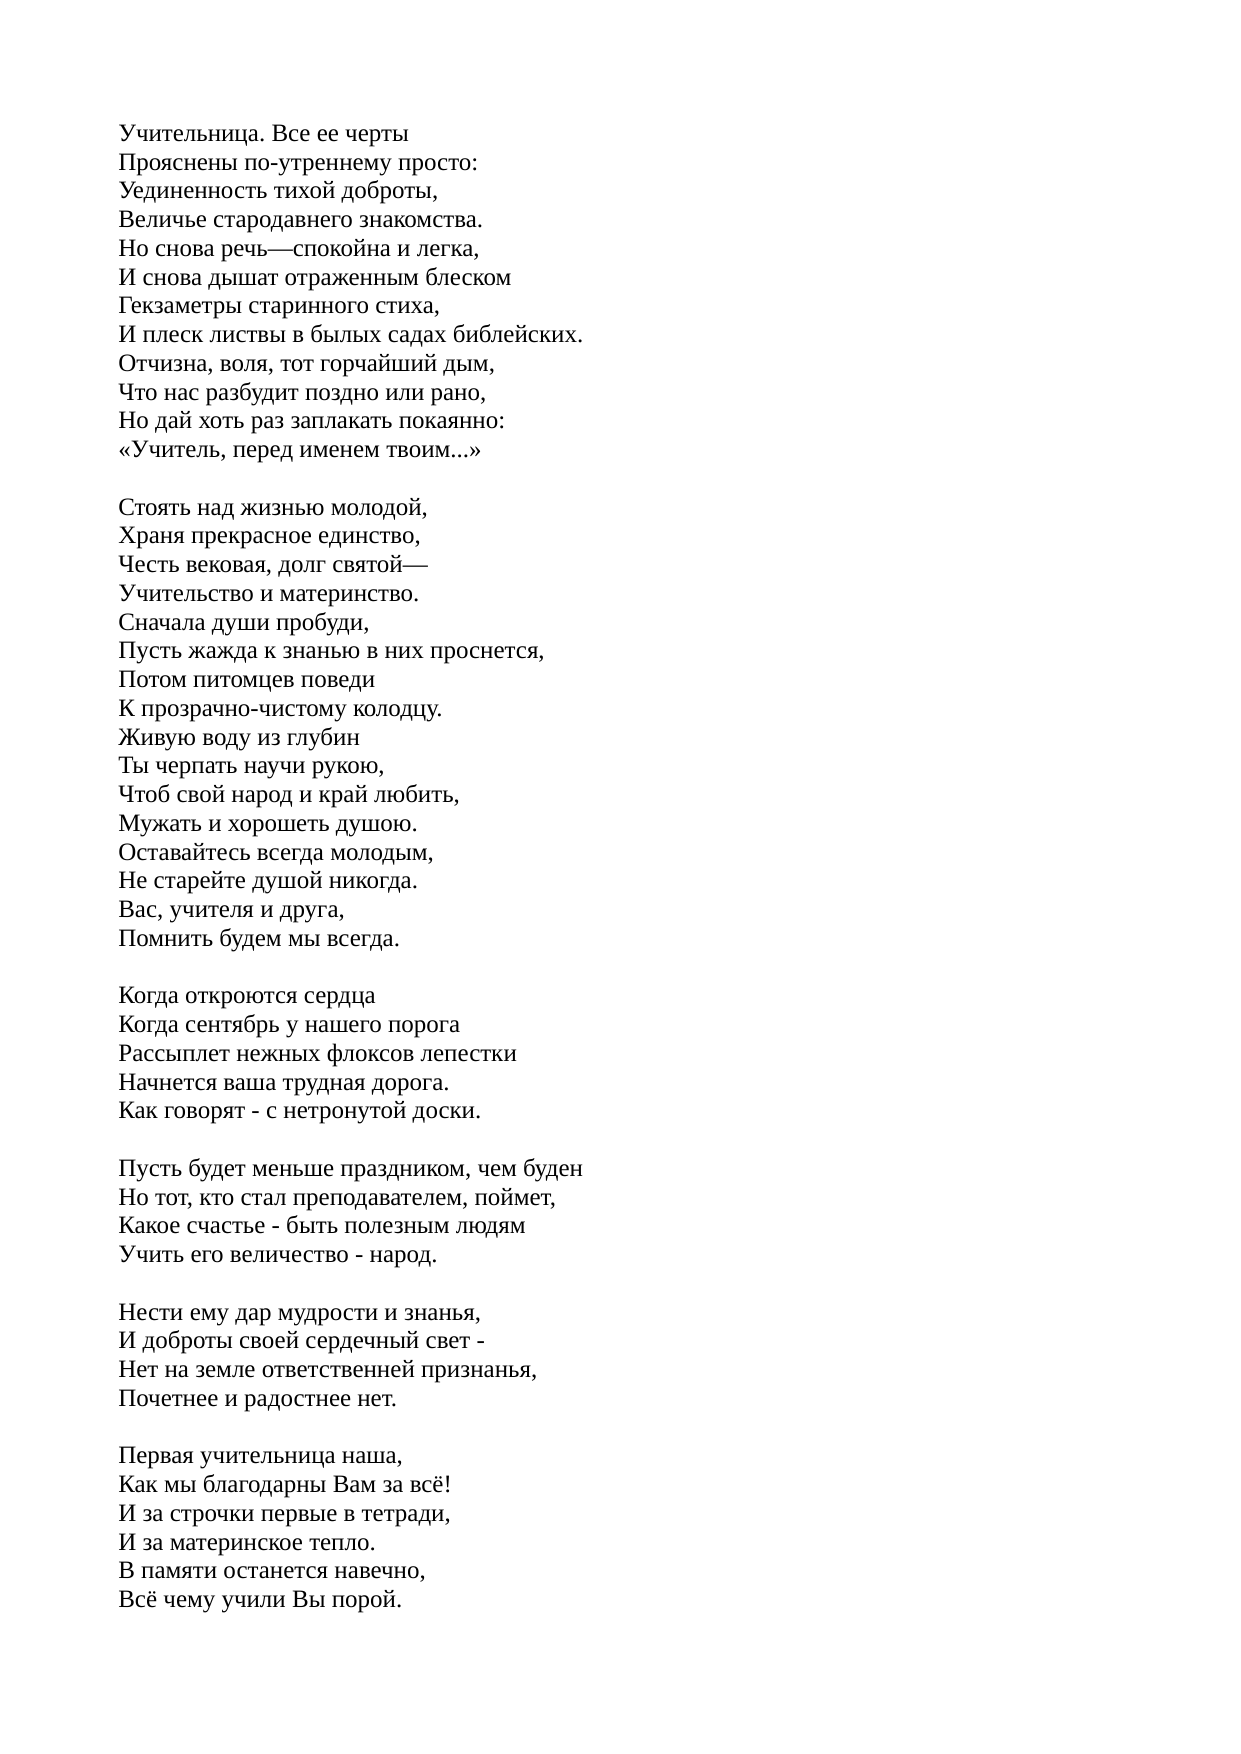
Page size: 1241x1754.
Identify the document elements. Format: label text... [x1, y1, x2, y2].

text Учительница. Все ее черты Прояснены по-утреннему просто: Уединенность тихой доброты, Величье стародавнего знакомства. Но снова речь—спокойна и легка, И снова дышат отраженным блеском Гекзаметры старинного стиха, И плеск листвы в былых садах библейских. Отчизна, воля, тот горчайший дым, Что нас разбудит поздно или рано, Но дай хоть раз заплакать покаянно: «Учитель, перед именем твоим...» Стоять над жизнью молодой, Храня прекрасное единство, Честь вековая, долг святой— Учительство и материнство. Сначала души пробуди, Пусть жажда к знанью в них проснется, Потом питомцев поведи К прозрачно-чистому колодцу. Живую воду из глубин Ты черпать научи рукою, Чтоб свой народ и край любить, Мужать и хорошеть душою. Оставайтесь всегда молодым, Не старейте душой никогда. Вас, учителя и друга, Помнить будем мы всегда. Когда откроются сердца Когда сентябрь у нашего порога Рассыплет нежных флоксов лепестки Начнется ваша трудная дорога. Как говорят - с нетронутой доски. Пусть будет меньше праздником, чем буден Но тот, кто стал преподавателем, поймет, Какое счастье - быть полезным людям Учить его величество - народ. Нести ему дар мудрости и знанья, И доброты своей сердечный свет - Нет на земле ответственней признанья, Почетнее и радостнее нет. Первая учительница наша, Как мы благодарны Вам за всё! И за строчки первые в тетради, И за материнское тепло. В памяти останется навечно, Всё чему учили Вы порой. [118, 118, 1122, 1613]
